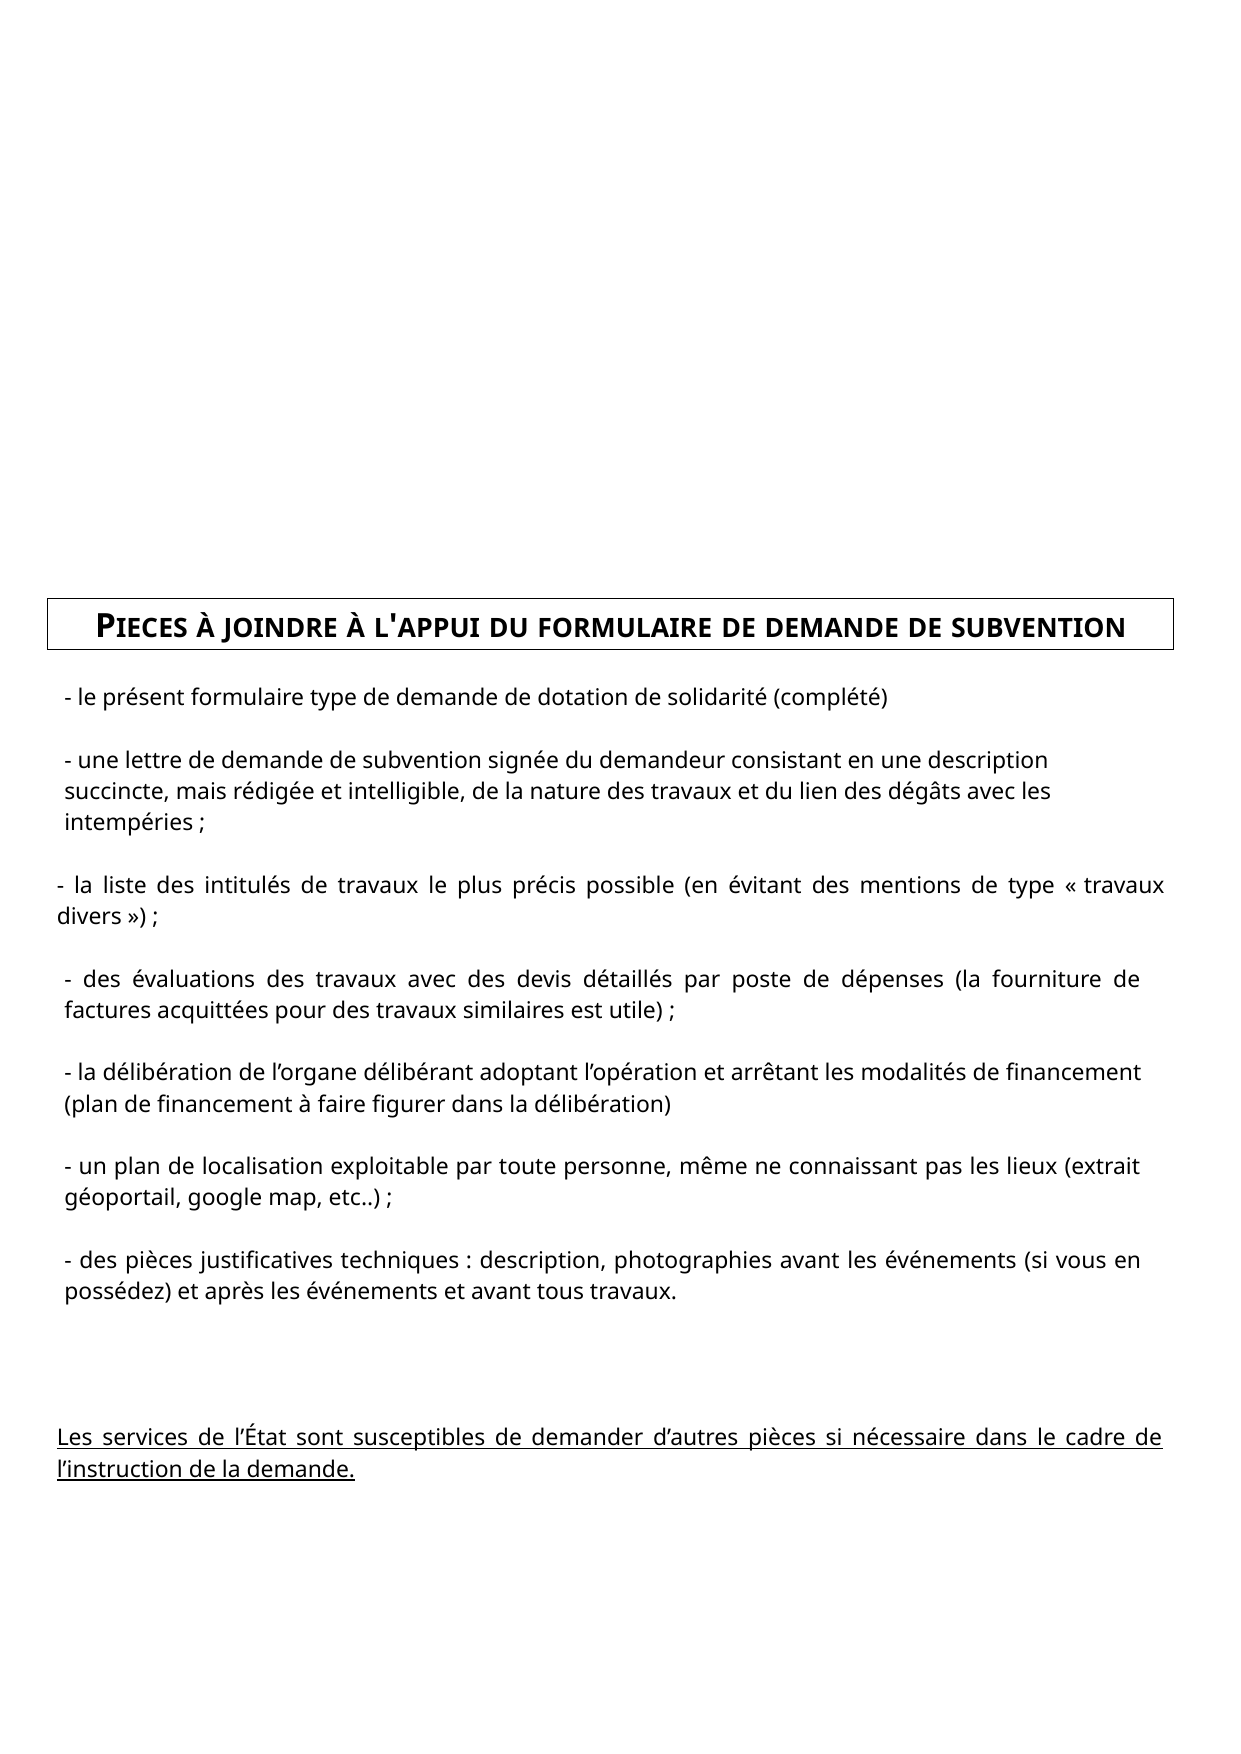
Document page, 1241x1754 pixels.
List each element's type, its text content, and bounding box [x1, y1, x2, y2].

text - des évaluations des travaux avec des devis détaillés par poste de dépenses (la fourniture de factures acquittées pour des travaux similaires est utile) ; [64, 962, 1142, 1025]
text - le présent formulaire type de demande de dotation de solidarité (complété) [64, 681, 1142, 712]
text - des pièces justificatives techniques : description, photographies avant les événements (si vous en possédez) et après les événements et avant tous travaux. [64, 1244, 1142, 1306]
text - la délibération de l’organe délibérant adoptant l’opération et arrêtant les modalités de financement (plan de financement à faire figurer dans la délibération) [64, 1056, 1142, 1119]
text - une lettre de demande de subvention signée du demandeur consistant en une description succincte, mais rédigée et intelligible, de la nature des travaux et du lien des dégâts avec les intempéries ; [64, 744, 1142, 837]
text - un plan de localisation exploitable par toute personne, même ne connaissant pas les lieux (extrait géoportail, google map, etc..) ; [64, 1150, 1142, 1212]
text - la liste des intitulés de travaux le plus précis possible (en évitant des mentions de type « travaux divers ») ; [57, 869, 1164, 931]
text Pieces à joindre à l'appui du formulaire de demande de subvention [48, 599, 1173, 649]
text Les services de l’État sont susceptibles de demander d’autres pièces si nécessaire dans le cadre de l’instruction de la demande. [57, 1421, 1164, 1484]
